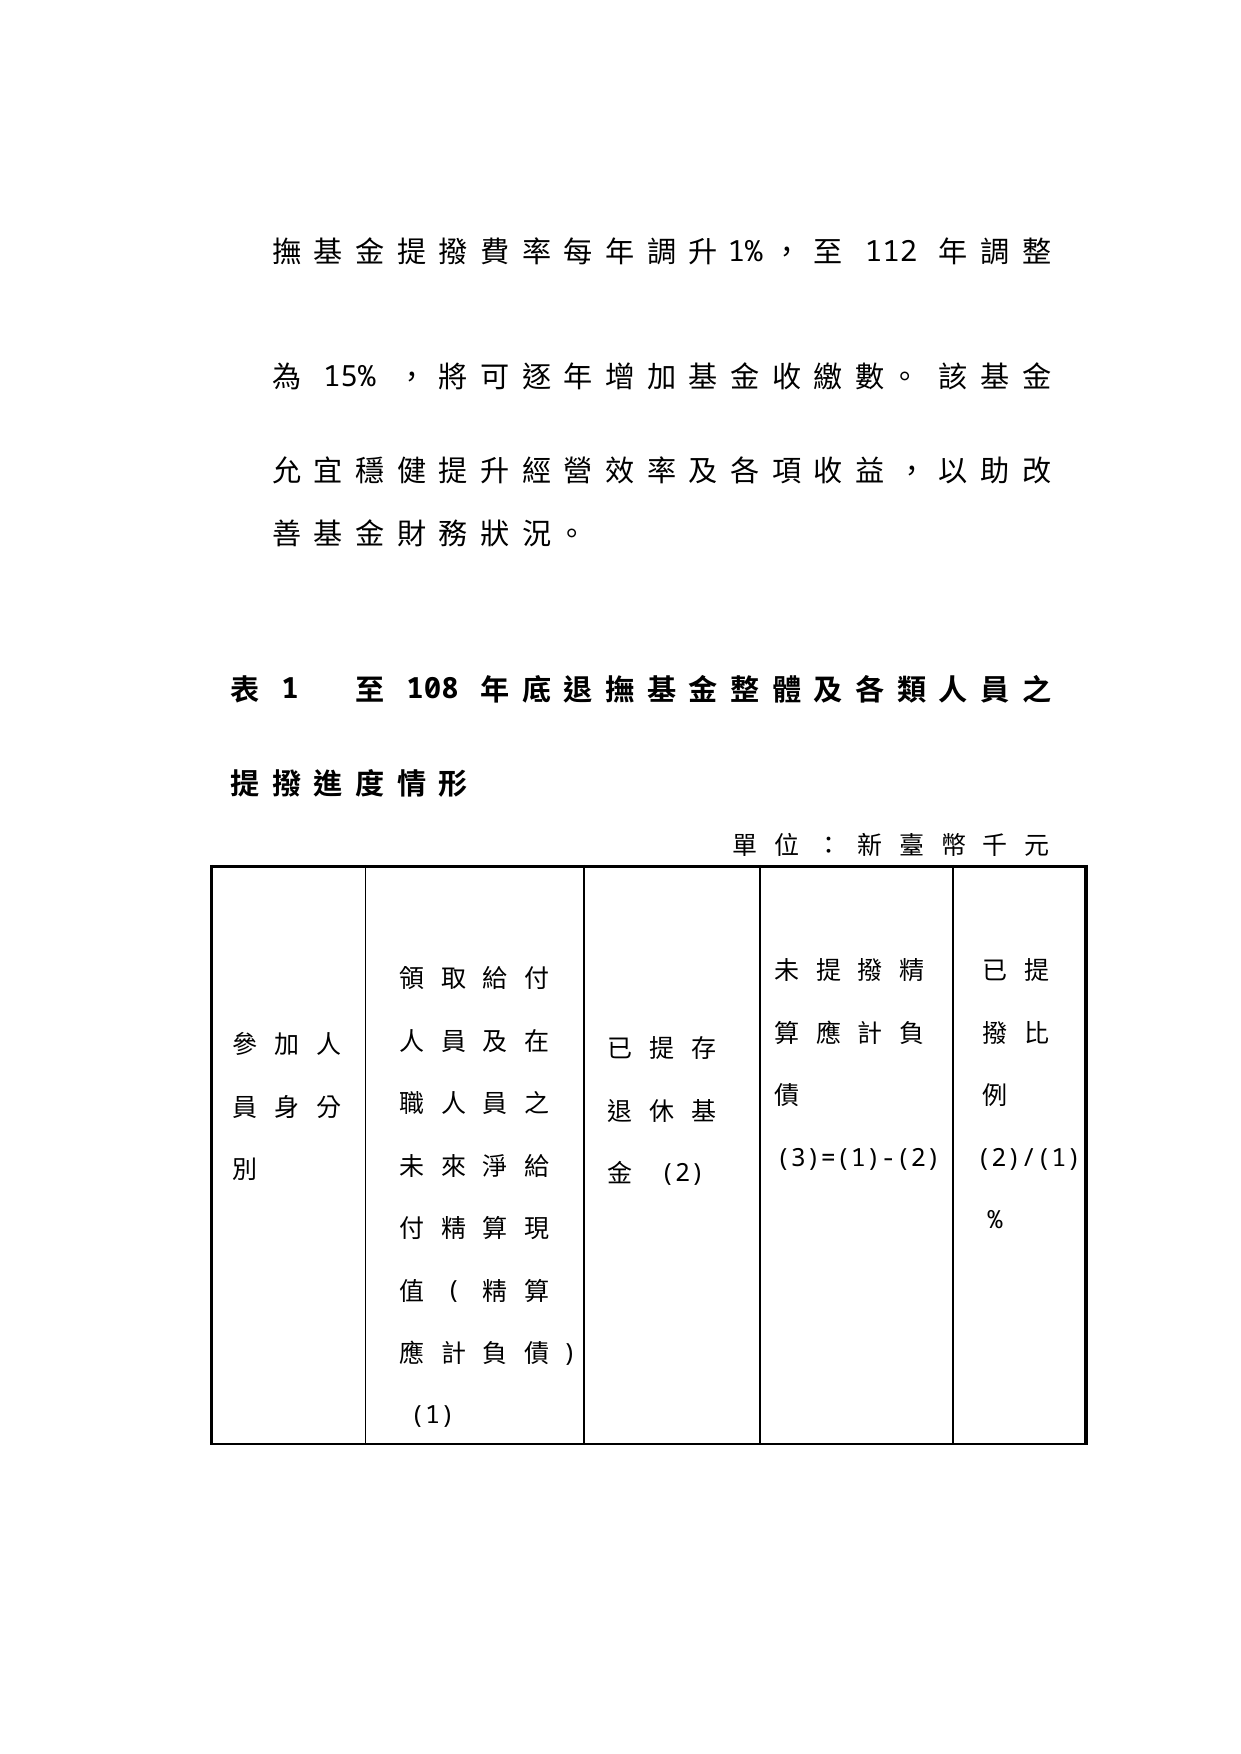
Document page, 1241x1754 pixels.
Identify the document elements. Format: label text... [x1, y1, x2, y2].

table_header 領取給付人員及在職人員之未來淨給付精算現值(精算應計負債) (1) [366, 868, 583, 1443]
table_header 未提撥精算應計負債 (3)=(1)-(2) [761, 868, 952, 1443]
table_header 參加人員身分別 [213, 868, 365, 1443]
table_header 已提存退休基金(2) [585, 868, 759, 1443]
text 撫基金提撥費率每年調升1%，至112年調整為15%，將可逐年增加基金收繳數。該基金允宜穩健提升經營效率及各項收益，以助改善基金財務狀況。 [241, 177, 1057, 552]
text 單位：新臺幣千元 [212, 802, 1057, 865]
text 表1 至108年底退撫基金整體及各類人員之提撥進度情形 [212, 615, 1057, 802]
table_header 已提撥比例(2)/(1) % [954, 868, 1084, 1443]
